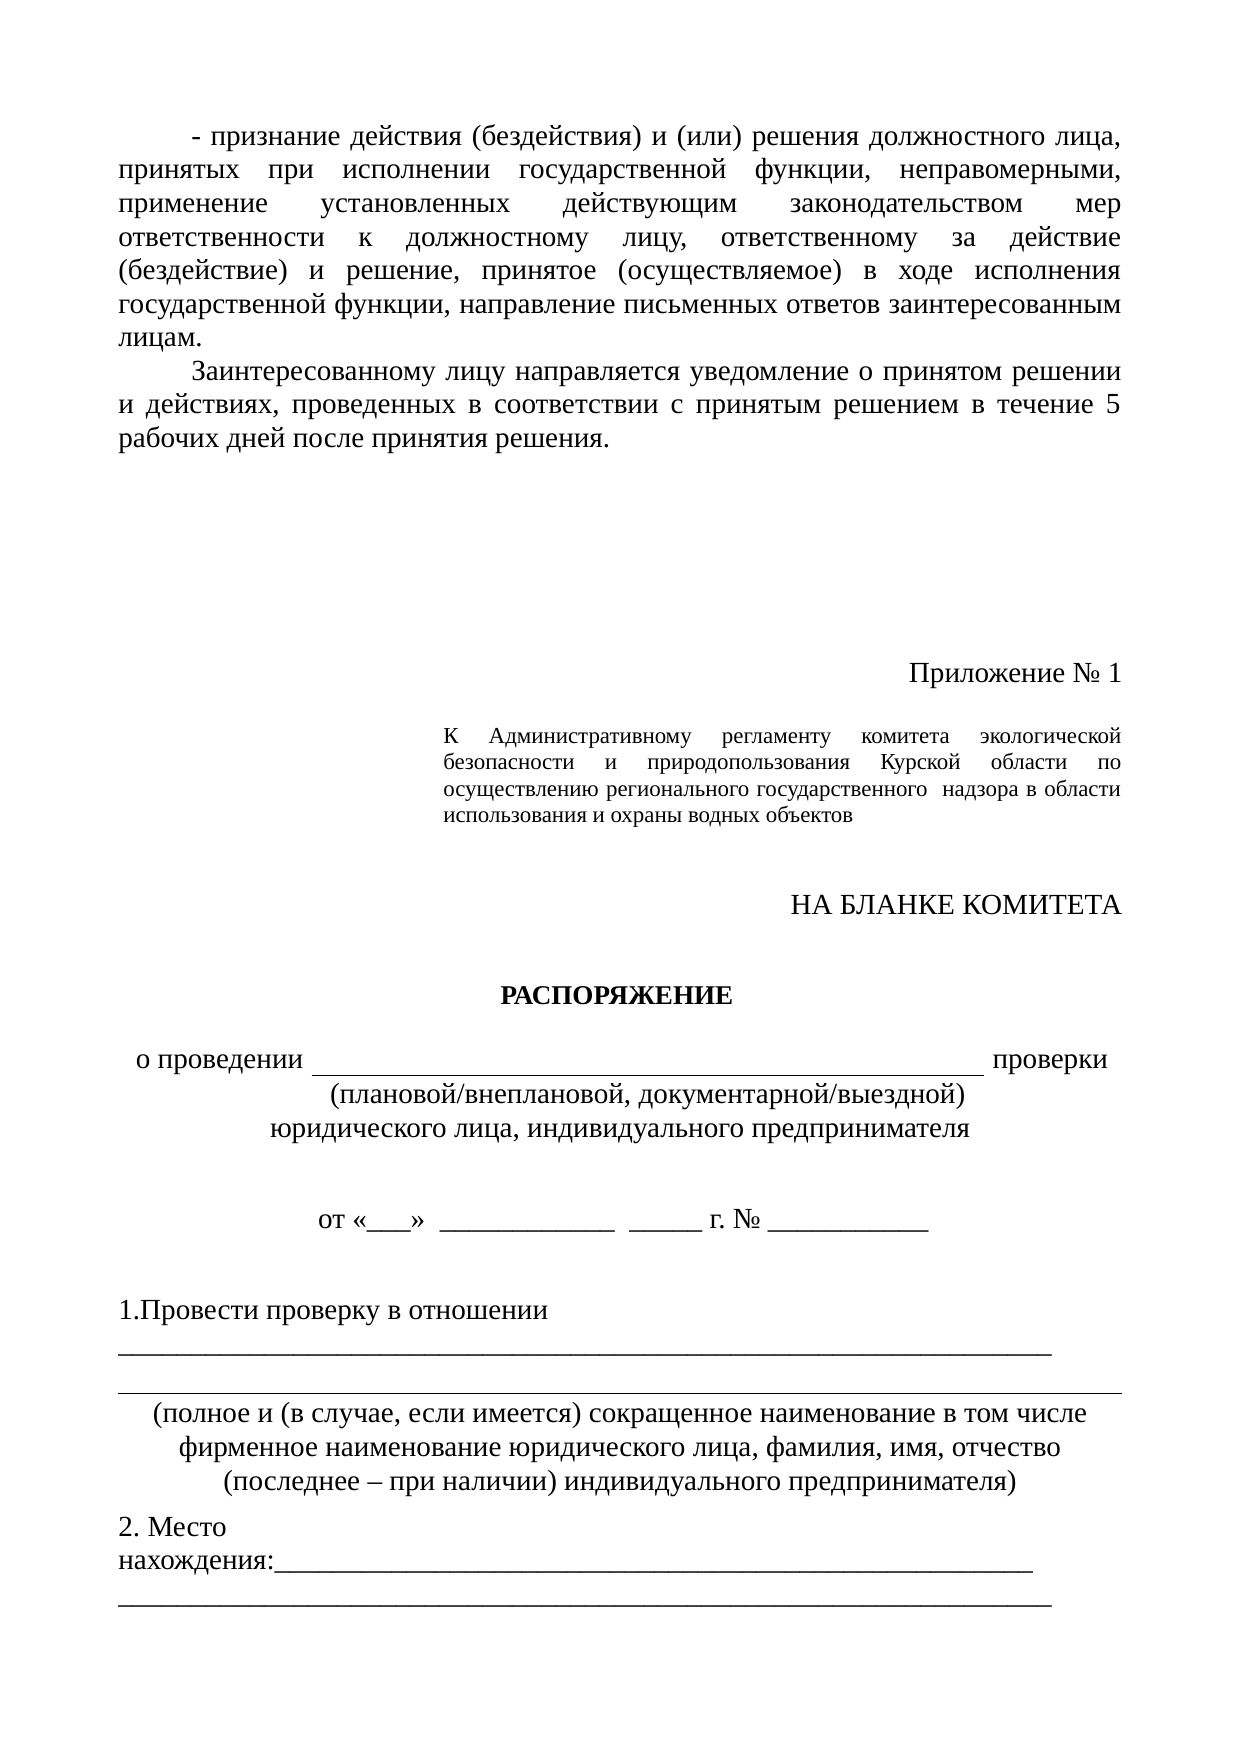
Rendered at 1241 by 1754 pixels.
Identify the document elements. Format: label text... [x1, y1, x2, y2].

text (полное и (в случае, если имеется) сокращенное наименование в том числе фирменное наименование юридического лица, фамилия, имя, отчество (последнее – при наличии) индивидуального предпринимателя) [118, 1394, 1122, 1496]
text от «___» ____________ _____ г. № ___________ [124, 1201, 1122, 1234]
text К Административному регламенту комитета экологической безопасности и природопользования Курской области по осуществлению регионального государственного надзора в области использования и охраны водных объектов [443, 722, 1122, 827]
text Приложение № 1 [531, 655, 1122, 688]
text 1.Провести проверку в отношении [118, 1292, 1122, 1325]
table_cell [984, 1075, 1116, 1110]
text 2. Место нахождения:____________________________________________________ [118, 1509, 1122, 1576]
table_header [312, 1042, 983, 1075]
table_cell [118, 1075, 312, 1110]
text НА БЛАНКЕ КОМИТЕТА [118, 887, 1122, 921]
table_header проверки [984, 1042, 1116, 1075]
table_cell (плановой/внеплановой, документарной/выездной) [312, 1076, 983, 1110]
text ________________________________________________________________ [118, 1576, 1122, 1609]
text Заинтересованному лицу направляется уведомление о принятом решении и действиях, проведенных в соответствии с принятым решением в течение 5 рабочих дней после принятия решения. [118, 353, 1122, 453]
text юридического лица, индивидуального предпринимателя [118, 1110, 1122, 1143]
text ________________________________________________________________ [118, 1325, 1122, 1359]
text - признание действия (бездействия) и (или) решения должностного лица, принятых при исполнении государственной функции, неправомерными, применение установленных действующим законодательством мер ответственности к должностному лицу, ответственному за действие (бездействие) и решение, принятое (осуществляемое) в ходе исполнения государственной функции, направление письменных ответов заинтересованным лицам. [118, 118, 1122, 353]
text РАСПОРЯЖЕНИЕ [118, 979, 1122, 1042]
table_header о проведении [118, 1042, 312, 1075]
